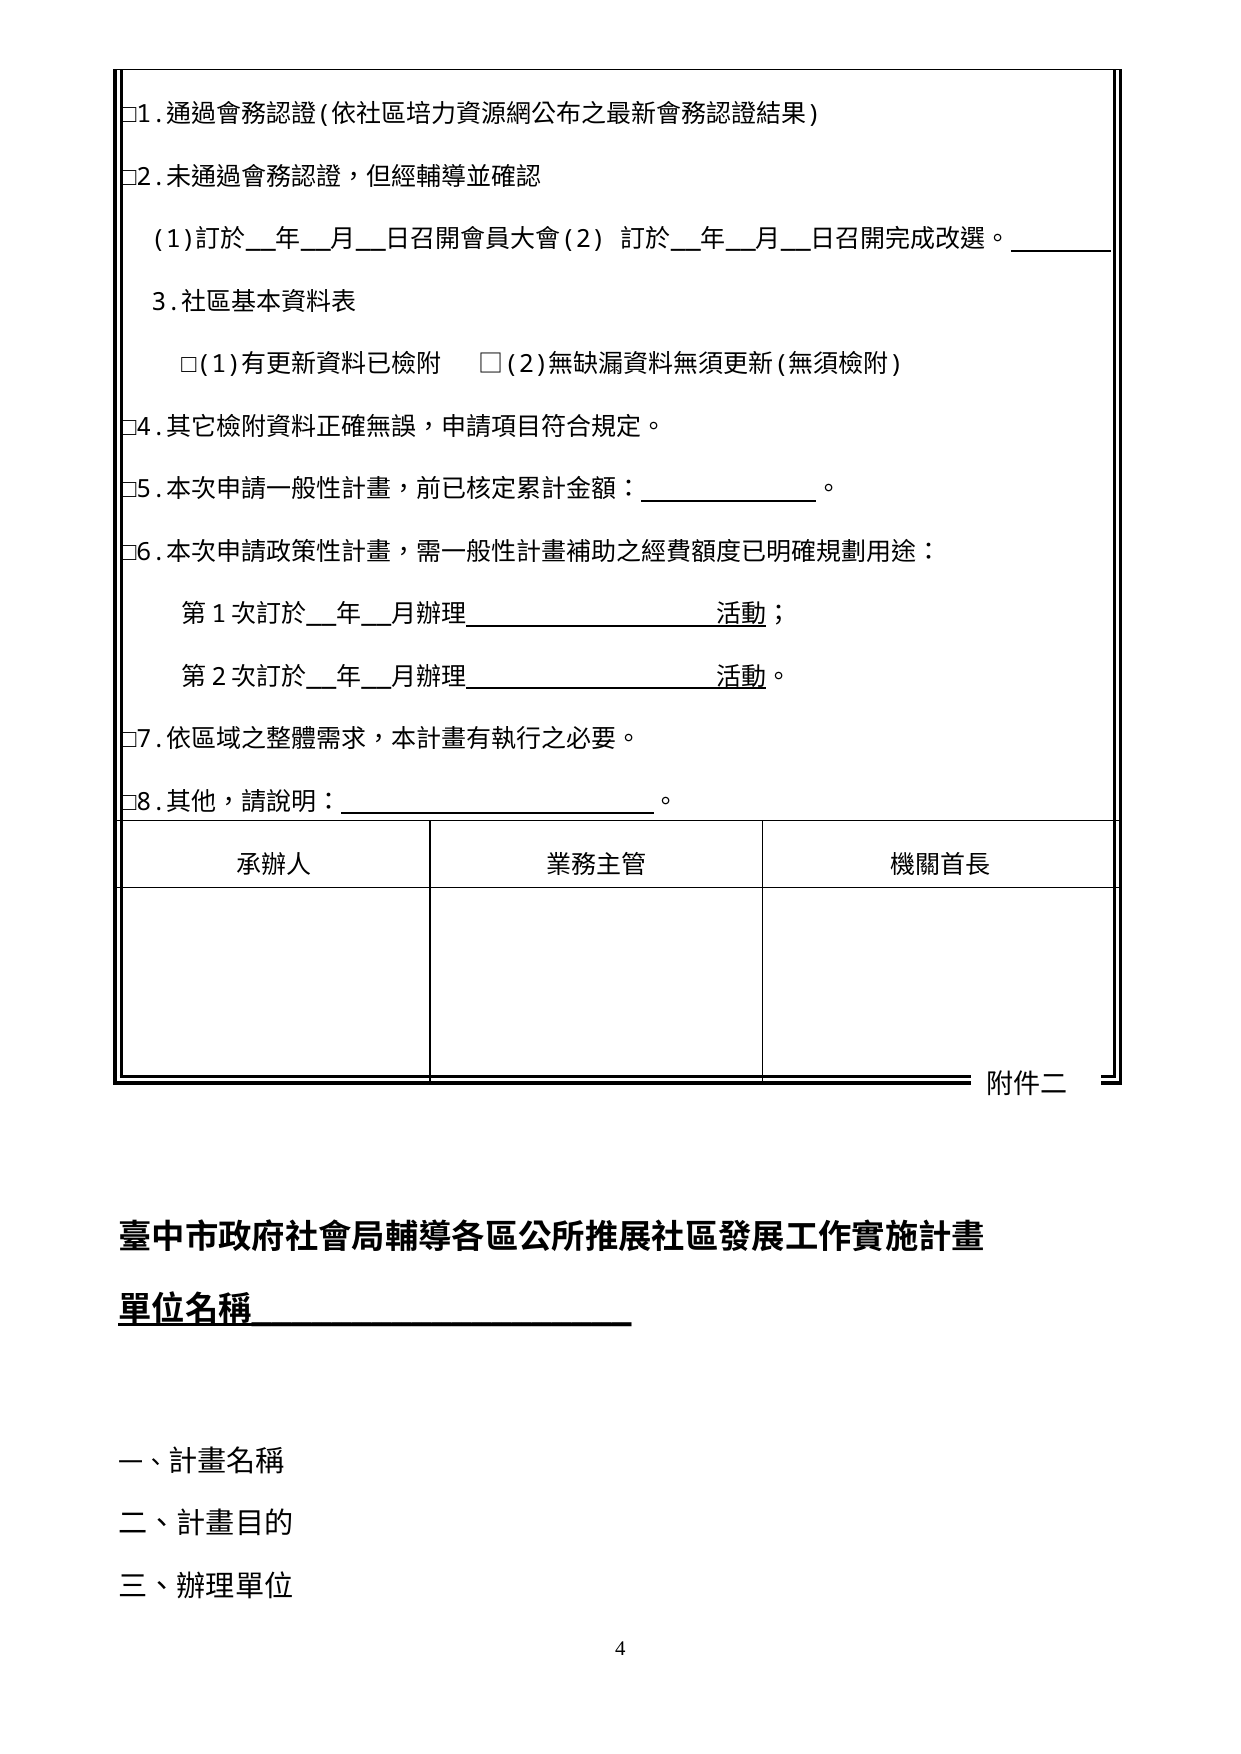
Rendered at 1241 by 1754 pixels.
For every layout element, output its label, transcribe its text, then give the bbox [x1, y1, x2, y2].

text 單位名稱___________________ [118, 1282, 1122, 1330]
table_cell [431, 888, 762, 1075]
table_cell 機關首長 [763, 821, 1113, 887]
table_cell [763, 888, 1113, 1075]
table_cell 業務主管 [431, 821, 762, 887]
table_cell □1.通過會務認證(依社區培力資源網公布之最新會務認證結果) □2.未通過會務認證，但經輔導並確認 (1)訂於__年__月__日召開會員大會(2) 訂於__年__月__日召開完成改選。 3.社區基本資料表 □(1)有更新資料已檢附 □(2)無缺漏資料無須更新(無須檢附) □4.其它檢附資料正確無誤，申請項目符合規定。 □5.本次申請一般性計畫，前已核定累計金額： 。 □6.本次申請政策性計畫，需一般性計畫補助之經費額度已明確規劃用途： 第1次訂於__年__月辦理 活動； 第2次訂於__年__月辦理 活動。 □7.依區域之整體需求，本計畫有執行之必要。 □8.其他，請說明： 。 [123, 70, 1113, 820]
text 三、辦理單位 [118, 1542, 1122, 1604]
text 一、計畫名稱 [118, 1417, 1122, 1479]
text 二、計畫目的 [118, 1479, 1122, 1542]
table_cell [123, 888, 429, 1075]
text 臺中市政府社會局輔導各區公所推展社區發展工作實施計畫 [118, 1209, 1122, 1258]
table_cell 承辦人 [123, 821, 429, 887]
text 附件二 [986, 1062, 1086, 1102]
